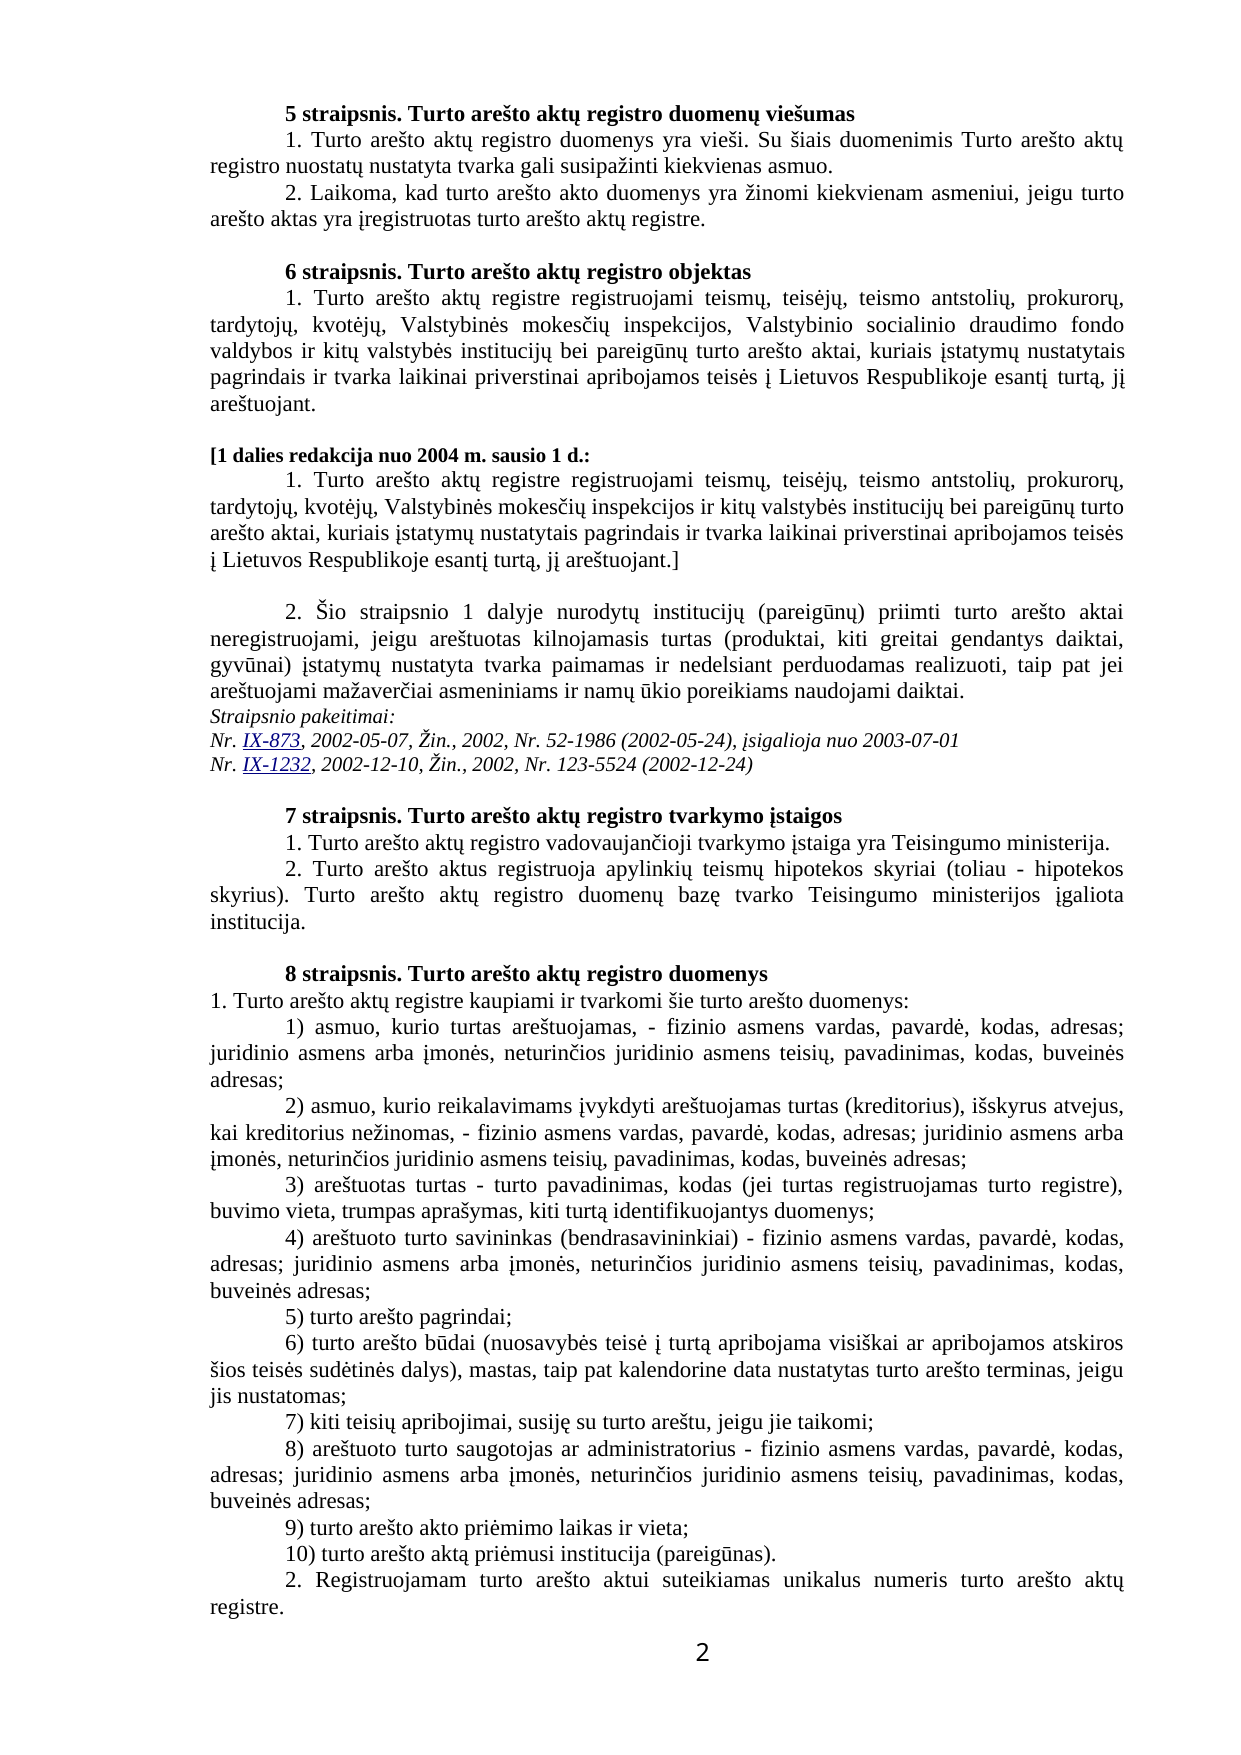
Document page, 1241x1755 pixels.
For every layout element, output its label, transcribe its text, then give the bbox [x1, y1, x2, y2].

text 2. Turto arešto aktus registruoja apylinkių teismų hipotekos skyriai (toliau - hipotekos skyrius). Turto arešto aktų registro duomenų bazę tvarko Teisingumo ministerijos įgaliota institucija. [210, 855, 1126, 934]
text Nr. IX-873, 2002-05-07, Žin., 2002, Nr. 52-1986 (2002-05-24), įsigalioja nuo 2003-07-01 [210, 728, 1126, 752]
text 1. Turto arešto aktų registre registruojami teismų, teisėjų, teismo antstolių, prokurorų, tardytojų, kvotėjų, Valstybinės mokesčių inspekcijos, Valstybinio socialinio draudimo fondo valdybos ir kitų valstybės institucijų bei pareigūnų turto arešto aktai, kuriais įstatymų nustatytais pagrindais ir tvarka laikinai priverstinai apribojamos teisės į Lietuvos Respublikoje esantį turtą, jį areštuojant. [210, 284, 1126, 416]
text Straipsnio pakeitimai: [210, 704, 1126, 728]
text 6 straipsnis. Turto arešto aktų registro objektas [210, 258, 1126, 284]
text 3) areštuotas turtas - turto pavadinimas, kodas (jei turtas registruojamas turto registre), buvimo vieta, trumpas aprašymas, kiti turtą identifikuojantys duomenys; [210, 1171, 1126, 1224]
text 1. Turto arešto aktų registro duomenys yra vieši. Su šiais duomenimis Turto arešto aktų registro nuostatų nustatyta tvarka gali susipažinti kiekvienas asmuo. [210, 126, 1126, 179]
text 1. Turto arešto aktų registre registruojami teismų, teisėjų, teismo antstolių, prokurorų, tardytojų, kvotėjų, Valstybinės mokesčių inspekcijos ir kitų valstybės institucijų bei pareigūnų turto arešto aktai, kuriais įstatymų nustatytais pagrindais ir tvarka laikinai priverstinai apribojamos teisės į Lietuvos Respublikoje esantį turtą, jį areštuojant.] [210, 467, 1126, 572]
text 2. Šio straipsnio 1 dalyje nurodytų institucijų (pareigūnų) priimti turto arešto aktai neregistruojami, jeigu areštuotas kilnojamasis turtas (produktai, kiti greitai gendantys daiktai, gyvūnai) įstatymų nustatyta tvarka paimamas ir nedelsiant perduodamas realizuoti, taip pat jei areštuojami mažaverčiai asmeniniams ir namų ūkio poreikiams naudojami daiktai. [210, 598, 1126, 704]
text 8) areštuoto turto saugotojas ar administratorius - fizinio asmens vardas, pavardė, kodas, adresas; juridinio asmens arba įmonės, neturinčios juridinio asmens teisių, pavadinimas, kodas, buveinės adresas; [210, 1435, 1126, 1514]
text 5 straipsnis. Turto arešto aktų registro duomenų viešumas [210, 100, 1126, 126]
text 7) kiti teisių apribojimai, susiję su turto areštu, jeigu jie taikomi; [210, 1408, 1126, 1435]
text 1) asmuo, kurio turtas areštuojamas, - fizinio asmens vardas, pavardė, kodas, adresas; juridinio asmens arba įmonės, neturinčios juridinio asmens teisių, pavadinimas, kodas, buveinės adresas; [210, 1013, 1126, 1092]
text 10) turto arešto aktą priėmusi institucija (pareigūnas). [210, 1540, 1126, 1567]
text 8 straipsnis. Turto arešto aktų registro duomenys [210, 960, 1126, 987]
text 6) turto arešto būdai (nuosavybės teisė į turtą apribojama visiškai ar apribojamos atskiros šios teisės sudėtinės dalys), mastas, taip pat kalendorine data nustatytas turto arešto terminas, jeigu jis nustatomas; [210, 1329, 1126, 1408]
text 2. Laikoma, kad turto arešto akto duomenys yra žinomi kiekvienam asmeniui, jeigu turto arešto aktas yra įregistruotas turto arešto aktų registre. [210, 179, 1126, 232]
text 9) turto arešto akto priėmimo laikas ir vieta; [210, 1514, 1126, 1540]
text 7 straipsnis. Turto arešto aktų registro tvarkymo įstaigos [210, 802, 1126, 829]
text 1. Turto arešto aktų registre kaupiami ir tvarkomi šie turto arešto duomenys: [210, 987, 1126, 1013]
text 2) asmuo, kurio reikalavimams įvykdyti areštuojamas turtas (kreditorius), išskyrus atvejus, kai kreditorius nežinomas, - fizinio asmens vardas, pavardė, kodas, adresas; juridinio asmens arba įmonės, neturinčios juridinio asmens teisių, pavadinimas, kodas, buveinės adresas; [210, 1092, 1126, 1171]
text 2. Registruojamam turto arešto aktui suteikiamas unikalus numeris turto arešto aktų registre. [210, 1567, 1126, 1619]
text 5) turto arešto pagrindai; [210, 1303, 1126, 1329]
text Nr. IX-1232, 2002-12-10, Žin., 2002, Nr. 123-5524 (2002-12-24) [210, 752, 1126, 776]
text [1 dalies redakcija nuo 2004 m. sausio 1 d.: [210, 442, 1126, 467]
text 4) areštuoto turto savininkas (bendrasavininkiai) - fizinio asmens vardas, pavardė, kodas, adresas; juridinio asmens arba įmonės, neturinčios juridinio asmens teisių, pavadinimas, kodas, buveinės adresas; [210, 1224, 1126, 1303]
text 1. Turto arešto aktų registro vadovaujančioji tvarkymo įstaiga yra Teisingumo ministerija. [210, 829, 1126, 855]
